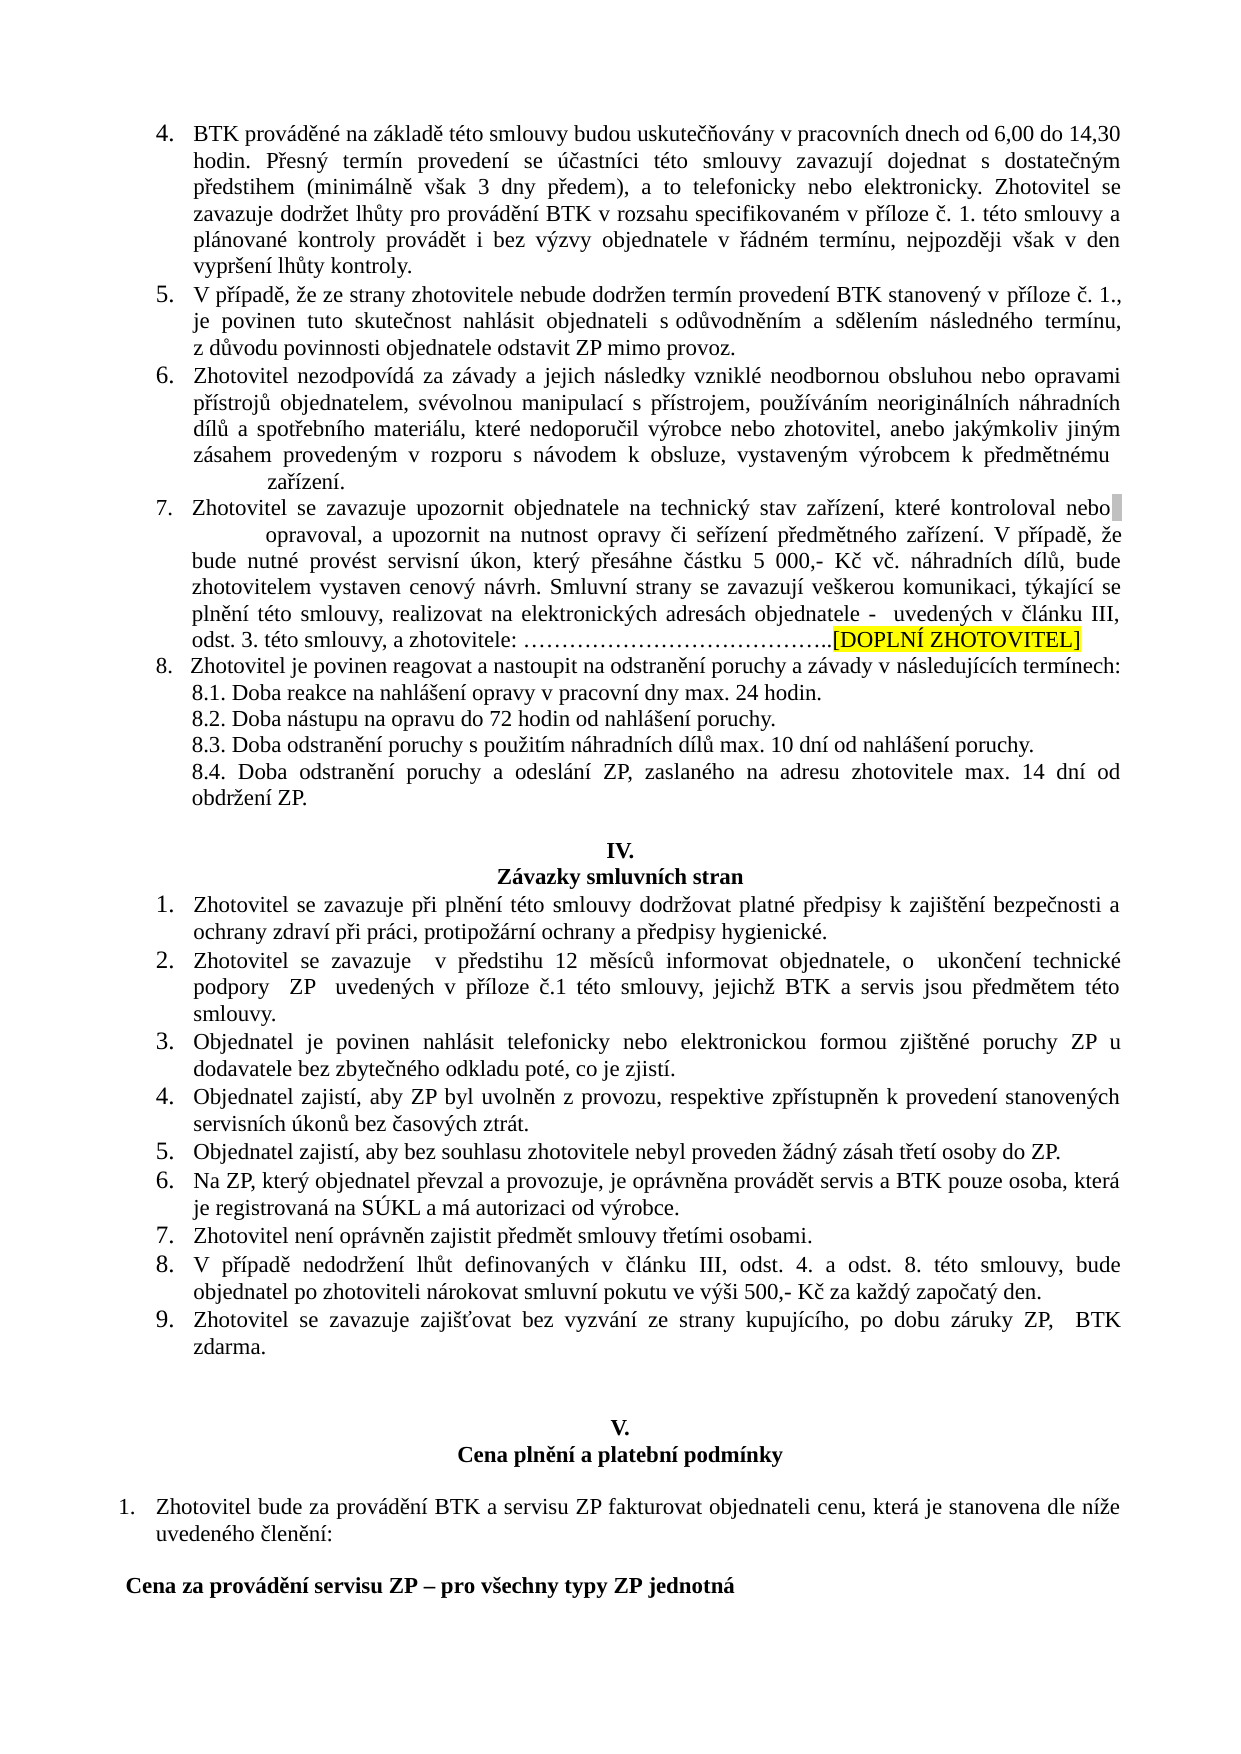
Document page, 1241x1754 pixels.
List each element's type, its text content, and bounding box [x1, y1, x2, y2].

text 7. Zhotovitel se zavazuje upozornit objednatele na technický stav zařízení, které kontroloval nebo opravoval, a upozornit na nutnost opravy či seřízení předmětného zařízení. V případě, že bude nutné provést servisní úkon, který přesáhne částku 5 000,- Kč vč. náhradních dílů, bude zhotovitelem vystaven cenový návrh. Smluvní strany se zavazují veškerou komunikaci, týkající se plnění této smlouvy, realizovat na elektronických adresách objednatele - uvedených v článku III, odst. 3. této smlouvy, a zhotovitele: …………………………………..[DOPLNÍ ZHOTOVITEL] [156, 494, 1122, 652]
list Zhotovitel není oprávněn zajistit předmět smlouvy třetími osobami. [156, 1220, 1122, 1249]
text 8. Zhotovitel je povinen reagovat a nastoupit na odstranění poruchy a závady v následujících termínech: [156, 652, 1122, 679]
table_header Cena za provádění servisu ZP – pro všechny typy ZP jednotná [118, 1546, 962, 1625]
list Objednatel zajistí, aby bez souhlasu zhotovitele nebyl proveden žádný zásah třetí osoby do ZP. [156, 1136, 1122, 1165]
list V případě nedodržení lhůt definovaných v článku III, odst. 4. a odst. 8. této smlouvy, bude objednatel po zhotoviteli nárokovat smluvní pokutu ve výši 500,- Kč za každý započatý den. [156, 1249, 1122, 1304]
text 8.1. Doba reakce na nahlášení opravy v pracovní dny max. 24 hodin. [192, 679, 1122, 705]
list BTK prováděné na základě této smlouvy budou uskutečňovány v pracovních dnech od 6,00 do 14,30 hodin. Přesný termín provedení se účastníci této smlouvy zavazují dojednat s dostatečným předstihem (minimálně však 3 dny předem), a to telefonicky nebo elektronicky. Zhotovitel se zavazuje dodržet lhůty pro provádění BTK v rozsahu specifikovaném v příloze č. 1. této smlouvy a plánované kontroly provádět i bez výzvy objednatele v řádném termínu, nejpozději však v den vypršení lhůty kontroly. [156, 118, 1122, 279]
list Zhotovitel se zavazuje při plnění této smlouvy dodržovat platné předpisy k zajištění bezpečnosti a ochrany zdraví při práci, protipožární ochrany a předpisy hygienické. [156, 889, 1122, 945]
list Zhotovitel bude za provádění BTK a servisu ZP fakturovat objednateli cenu, která je stanovena dle níže uvedeného členění: [118, 1493, 1122, 1546]
table_header [962, 1546, 1122, 1625]
text 8.2. Doba nástupu na opravu do 72 hodin od nahlášení poruchy. [192, 705, 1122, 731]
list Zhotovitel se zavazuje zajišťovat bez vyzvání ze strany kupujícího, po dobu záruky ZP, BTK zdarma. [156, 1304, 1122, 1359]
text Cena plnění a platební podmínky [118, 1441, 1122, 1467]
list Zhotovitel nezodpovídá za závady a jejich následky vzniklé neodbornou obsluhou nebo opravami přístrojů objednatelem, svévolnou manipulací s přístrojem, používáním neoriginálních náhradních dílů a spotřebního materiálu, které nedoporučil výrobce nebo zhotovitel, anebo jakýmkoliv jiným zásahem provedeným v rozporu s návodem k obsluze, vystaveným výrobcem k předmětnému zařízení. [156, 360, 1122, 494]
list Zhotovitel se zavazuje v předstihu 12 měsíců informovat objednatele, o ukončení technické podpory ZP uvedených v příloze č.1 této smlouvy, jejichž BTK a servis jsou předmětem této smlouvy. [156, 945, 1122, 1026]
text Závazky smluvních stran [118, 863, 1122, 889]
text 8.3. Doba odstranění poruchy s použitím náhradních dílů max. 10 dní od nahlášení poruchy. [192, 731, 1122, 758]
list V případě, že ze strany zhotovitele nebude dodržen termín provedení BTK stanovený v příloze č. 1., je povinen tuto skutečnost nahlásit objednateli s odůvodněním a sdělením následného termínu, z důvodu povinnosti objednatele odstavit ZP mimo provoz. [156, 279, 1122, 360]
text V. [118, 1414, 1122, 1441]
list Na ZP, který objednatel převzal a provozuje, je oprávněna provádět servis a BTK pouze osoba, která je registrovaná na SÚKL a má autorizaci od výrobce. [156, 1165, 1122, 1220]
list Objednatel zajistí, aby ZP byl uvolněn z provozu, respektive zpřístupněn k provedení stanovených servisních úkonů bez časových ztrát. [156, 1081, 1122, 1136]
list Objednatel je povinen nahlásit telefonicky nebo elektronickou formou zjištěné poruchy ZP u dodavatele bez zbytečného odkladu poté, co je zjistí. [156, 1026, 1122, 1081]
text 8.4. Doba odstranění poruchy a odeslání ZP, zaslaného na adresu zhotovitele max. 14 dní od obdržení ZP. [192, 758, 1122, 811]
text IV. [118, 837, 1122, 863]
